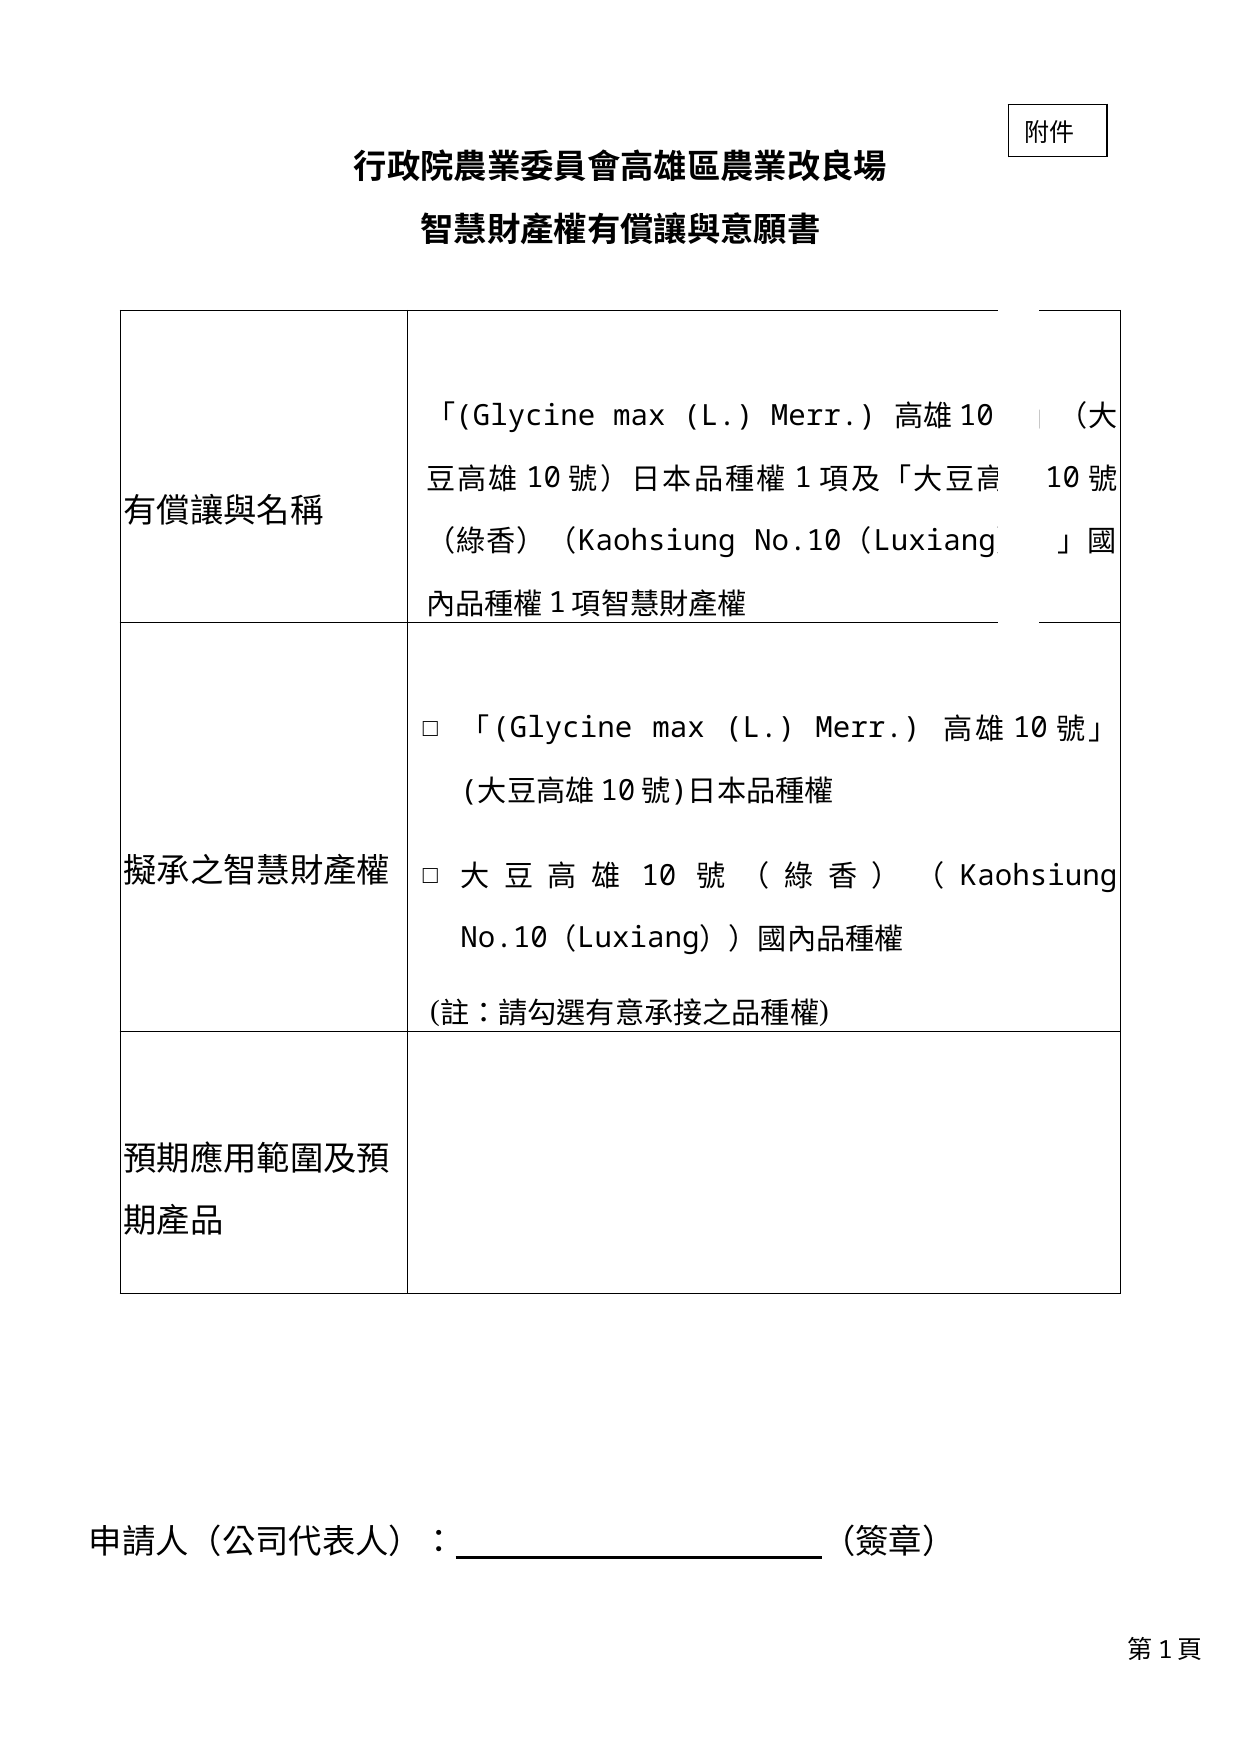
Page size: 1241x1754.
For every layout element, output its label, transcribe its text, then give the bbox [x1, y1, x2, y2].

text 行政院農業委員會高雄區農業改良場 [1009, 105, 1106, 156]
table_header 有償讓與名稱 [121, 311, 407, 622]
table_cell 擬承之智慧財產權 [121, 623, 407, 1031]
table_cell [408, 1032, 1120, 1293]
text 行政院農業委員會高雄區農業改良場 [1039, 122, 1152, 185]
table_cell 預期應用範圍及預期產品 [121, 1032, 407, 1293]
text 智慧財產權有償讓與意願書 [89, 185, 998, 247]
table_header 「(Glycine max (L.) Merr.) 高雄10號」（大豆高雄10號）日本品種權1項及「大豆高雄10號（綠香）（Kaohsiung No.10（Luxiang））」國內品種權1項智慧財產權 [1039, 311, 1120, 622]
table_cell 「(Glycine max (L.) Merr.) 高雄10號」(大豆高雄10號)日本品種權 大豆高雄10號（綠香）（Kaohsiung No.10（Luxiang））國內品種權 (註：請勾選有意承接之品種權) [408, 623, 1120, 1031]
text 行政院農業委員會高雄區農業改良場 [51, 103, 1008, 185]
text 附件5 [1024, 113, 1091, 148]
text 申請人（公司代表人）： （簽章） [89, 1497, 1152, 1560]
text [1039, 185, 1152, 247]
table_header 「(Glycine max (L.) Merr.) 高雄10號」（大豆高雄10號）日本品種權1項及「大豆高雄10號（綠香）（Kaohsiung No.10（Luxiang））」國內品種權1項智慧財產權 [408, 311, 998, 622]
